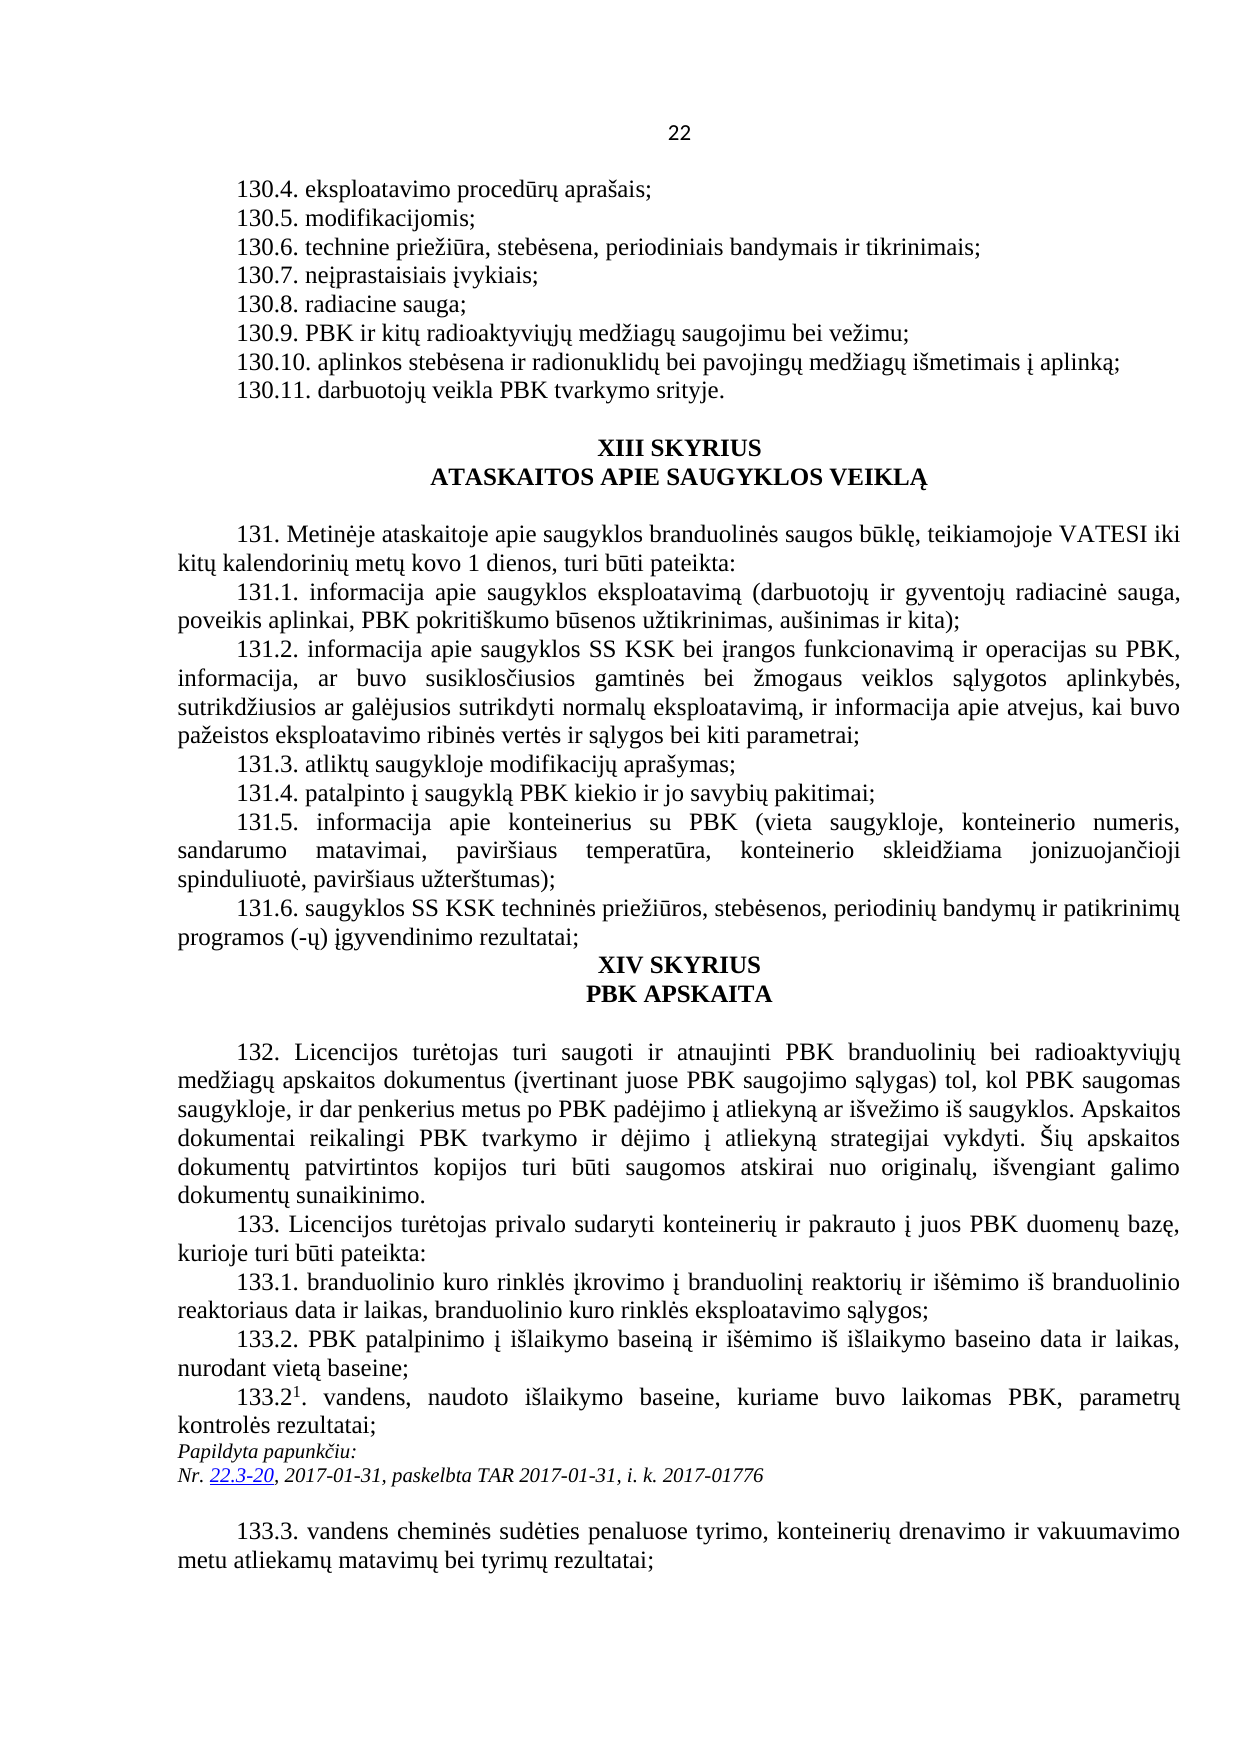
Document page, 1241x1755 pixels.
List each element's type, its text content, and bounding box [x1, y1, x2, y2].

text 130.8. radiacine sauga; [177, 289, 1181, 318]
text 132. Licencijos turėtojas turi saugoti ir atnaujinti PBK branduolinių bei radioaktyviųjų medžiagų apskaitos dokumentus (įvertinant juose PBK saugojimo sąlygas) tol, kol PBK saugomas saugykloje, ir dar penkerius metus po PBK padėjimo į atliekyną ar išvežimo iš saugyklos. Apskaitos dokumentai reikalingi PBK tvarkymo ir dėjimo į atliekyną strategijai vykdyti. Šių apskaitos dokumentų patvirtintos kopijos turi būti saugomos atskirai nuo originalų, išvengiant galimo dokumentų sunaikinimo. [177, 1037, 1181, 1209]
text 130.5. modifikacijomis; [177, 203, 1181, 232]
text 133.3. vandens cheminės sudėties penaluose tyrimo, konteinerių drenavimo ir vakuumavimo metu atliekamų matavimų bei tyrimų rezultatai; [177, 1516, 1181, 1573]
text 131.1. informacija apie saugyklos eksploatavimą (darbuotojų ir gyventojų radiacinė sauga, poveikis aplinkai, PBK pokritiškumo būsenos užtikrinimas, aušinimas ir kita); [177, 577, 1181, 634]
text 133.1. branduolinio kuro rinklės įkrovimo į branduolinį reaktorių ir išėmimo iš branduolinio reaktoriaus data ir laikas, branduolinio kuro rinklės eksploatavimo sąlygos; [177, 1267, 1181, 1324]
text 133.2. PBK patalpinimo į išlaikymo baseiną ir išėmimo iš išlaikymo baseino data ir laikas, nurodant vietą baseine; [177, 1324, 1181, 1382]
text 131. Metinėje ataskaitoje apie saugyklos branduolinės saugos būklę, teikiamojoje VATESI iki kitų kalendorinių metų kovo 1 dienos, turi būti pateikta: [177, 519, 1181, 577]
text 131.4. patalpinto į saugyklą PBK kiekio ir jo savybių pakitimai; [177, 778, 1181, 807]
text 131.3. atliktų saugykloje modifikacijų aprašymas; [177, 749, 1181, 778]
text XIV SKYRIUS [177, 950, 1181, 979]
text 130.9. PBK ir kitų radioaktyviųjų medžiagų saugojimu bei vežimu; [177, 318, 1181, 347]
text 130.11. darbuotojų veikla PBK tvarkymo srityje. [177, 375, 1181, 404]
text 133. Licencijos turėtojas privalo sudaryti konteinerių ir pakrauto į juos PBK duomenų bazę, kurioje turi būti pateikta: [177, 1209, 1181, 1267]
text PBK APSKAITA [177, 979, 1181, 1008]
text 130.6. technine priežiūra, stebėsena, periodiniais bandymais ir tikrinimais; [177, 232, 1181, 260]
text 133.21. vandens, naudoto išlaikymo baseine, kuriame buvo laikomas PBK, parametrų kontrolės rezultatai; [177, 1382, 1181, 1439]
text ATASKAITOS APIE SAUGYKLOS VEIKLĄ [177, 462, 1181, 490]
text 130.4. eksploatavimo procedūrų aprašais; [177, 174, 1181, 203]
text Papildyta papunkčiu: [177, 1439, 1181, 1463]
text XIII SKYRIUS [177, 433, 1181, 462]
text 130.7. neįprastaisiais įvykiais; [177, 260, 1181, 289]
text 131.6. saugyklos SS KSK techninės priežiūros, stebėsenos, periodinių bandymų ir patikrinimų programos (-ų) įgyvendinimo rezultatai; [177, 893, 1181, 950]
text Nr. 22.3-20, 2017-01-31, paskelbta TAR 2017-01-31, i. k. 2017-01776 [177, 1463, 1181, 1487]
text 131.5. informacija apie konteinerius su PBK (vieta saugykloje, konteinerio numeris, sandarumo matavimai, paviršiaus temperatūra, konteinerio skleidžiama jonizuojančioji spinduliuotė, paviršiaus užterštumas); [177, 807, 1181, 893]
text 130.10. aplinkos stebėsena ir radionuklidų bei pavojingų medžiagų išmetimais į aplinką; [177, 347, 1181, 375]
text 131.2. informacija apie saugyklos SS KSK bei įrangos funkcionavimą ir operacijas su PBK, informacija, ar buvo susiklosčiusios gamtinės bei žmogaus veiklos sąlygotos aplinkybės, sutrikdžiusios ar galėjusios sutrikdyti normalų eksploatavimą, ir informacija apie atvejus, kai buvo pažeistos eksploatavimo ribinės vertės ir sąlygos bei kiti parametrai; [177, 634, 1181, 749]
